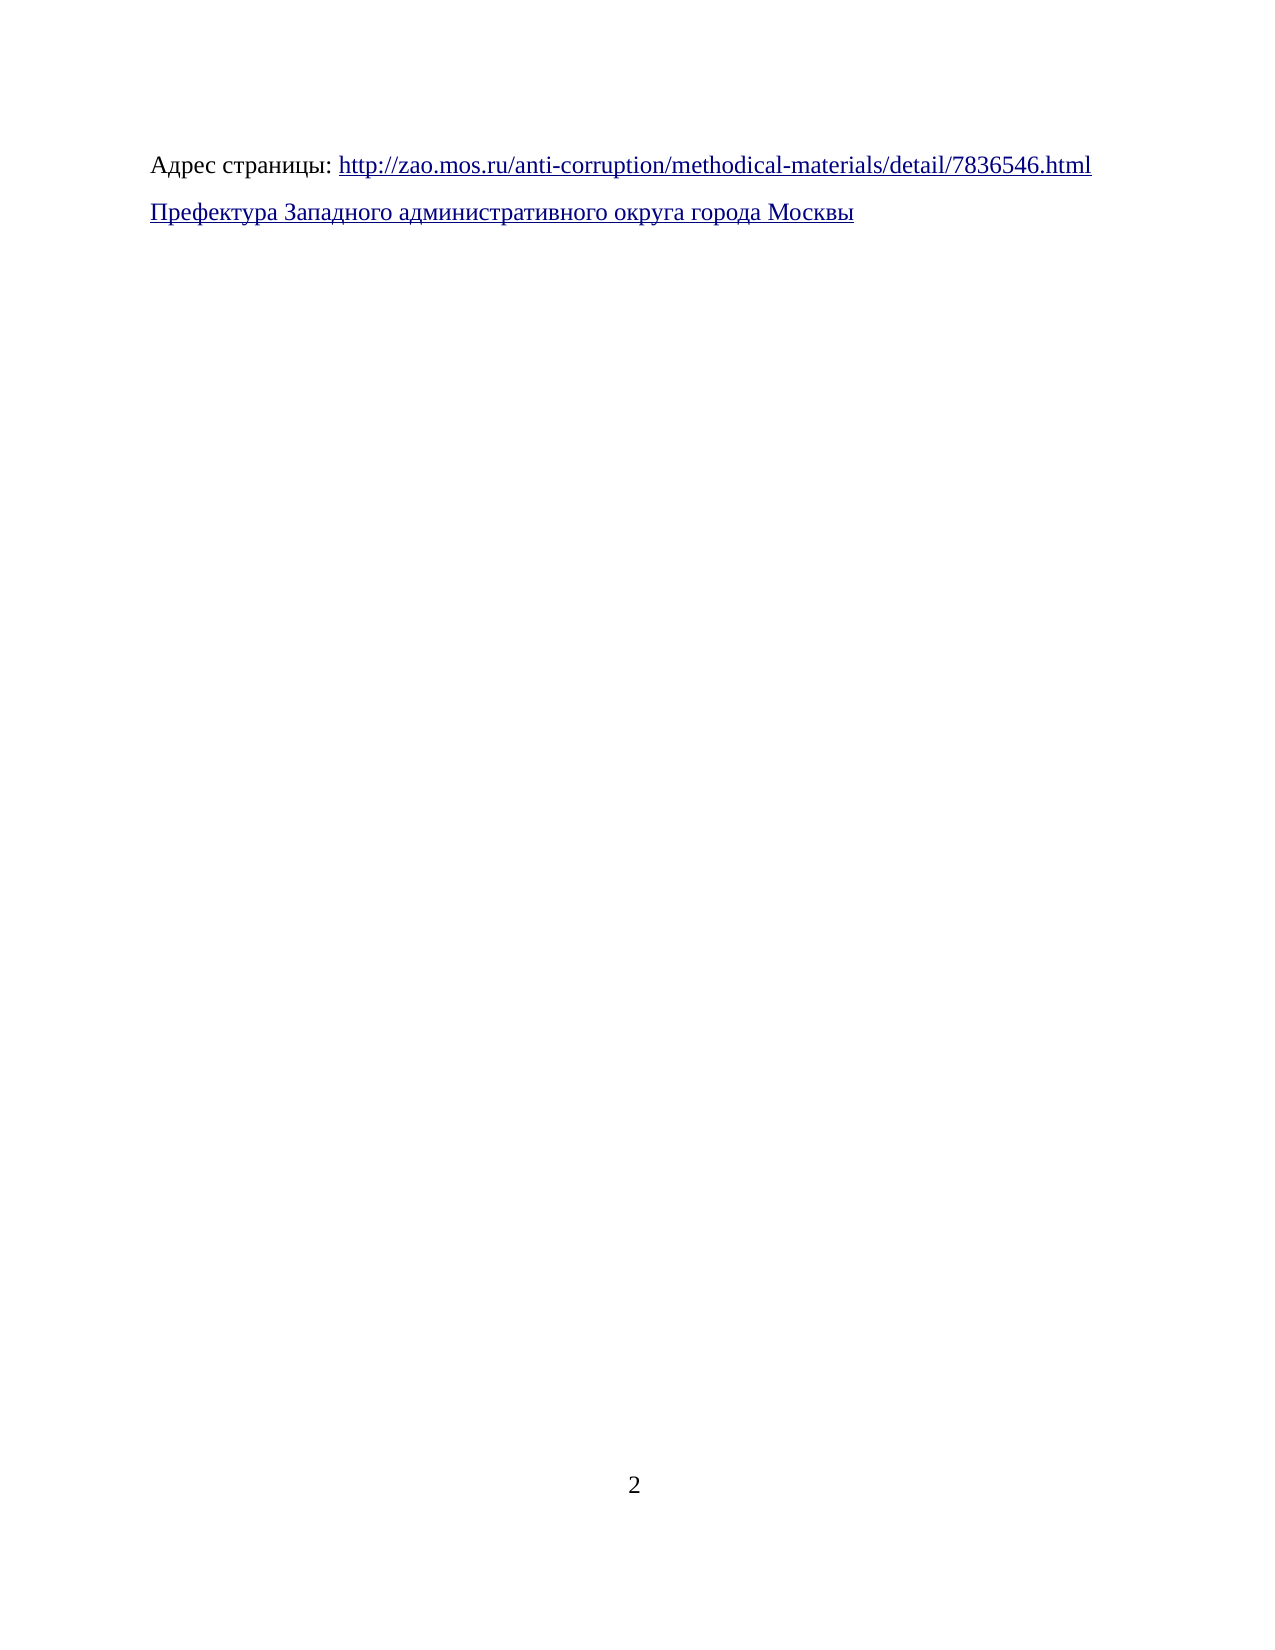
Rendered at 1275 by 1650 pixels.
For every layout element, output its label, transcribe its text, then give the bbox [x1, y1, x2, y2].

text Префектура Западного административного округа города Москвы [150, 197, 1125, 225]
text Адрес страницы: http://zao.mos.ru/anti-corruption/methodical-materials/detail/7836546.html [150, 150, 1125, 179]
